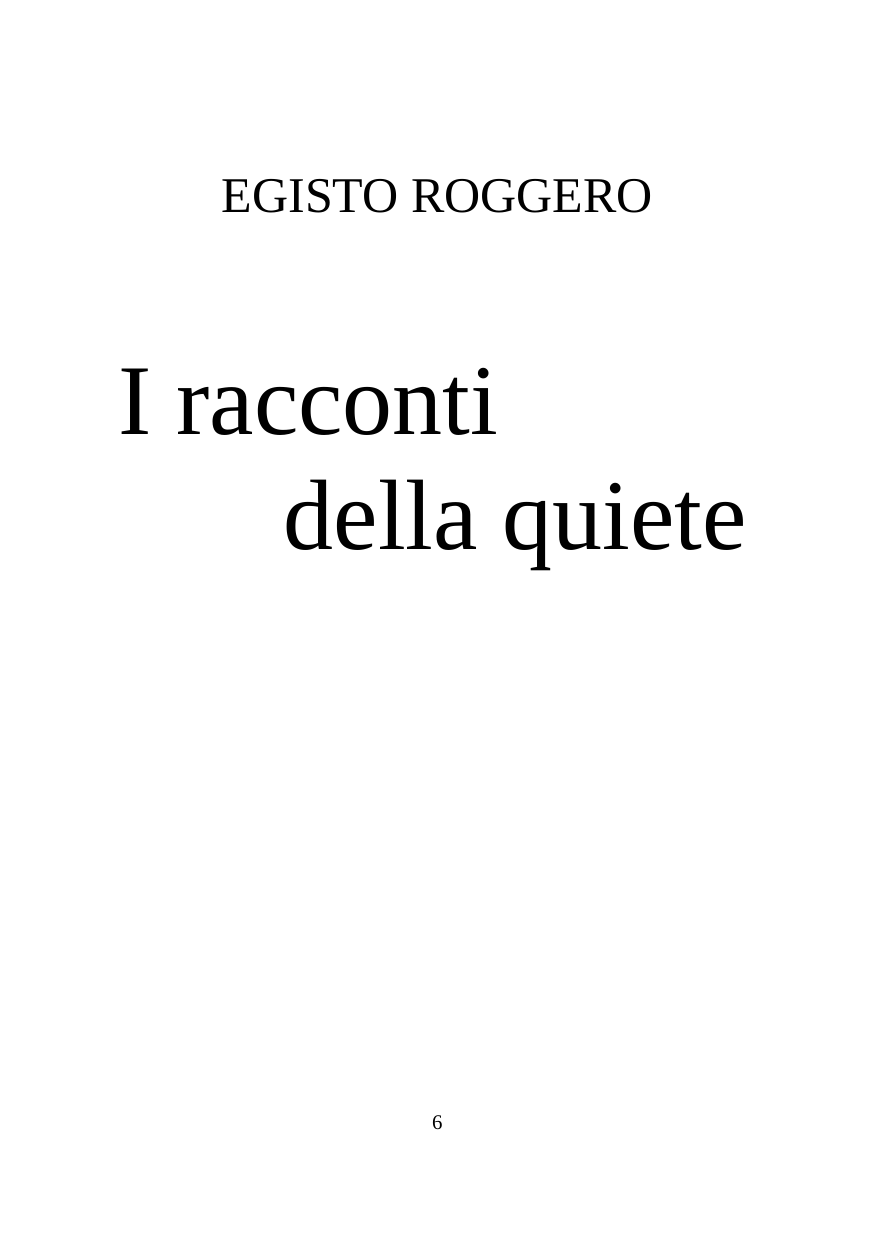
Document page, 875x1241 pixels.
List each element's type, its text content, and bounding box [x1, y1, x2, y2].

text I racconti della quiete [118, 341, 768, 571]
text EGISTO ROGGERO [106, 165, 768, 223]
